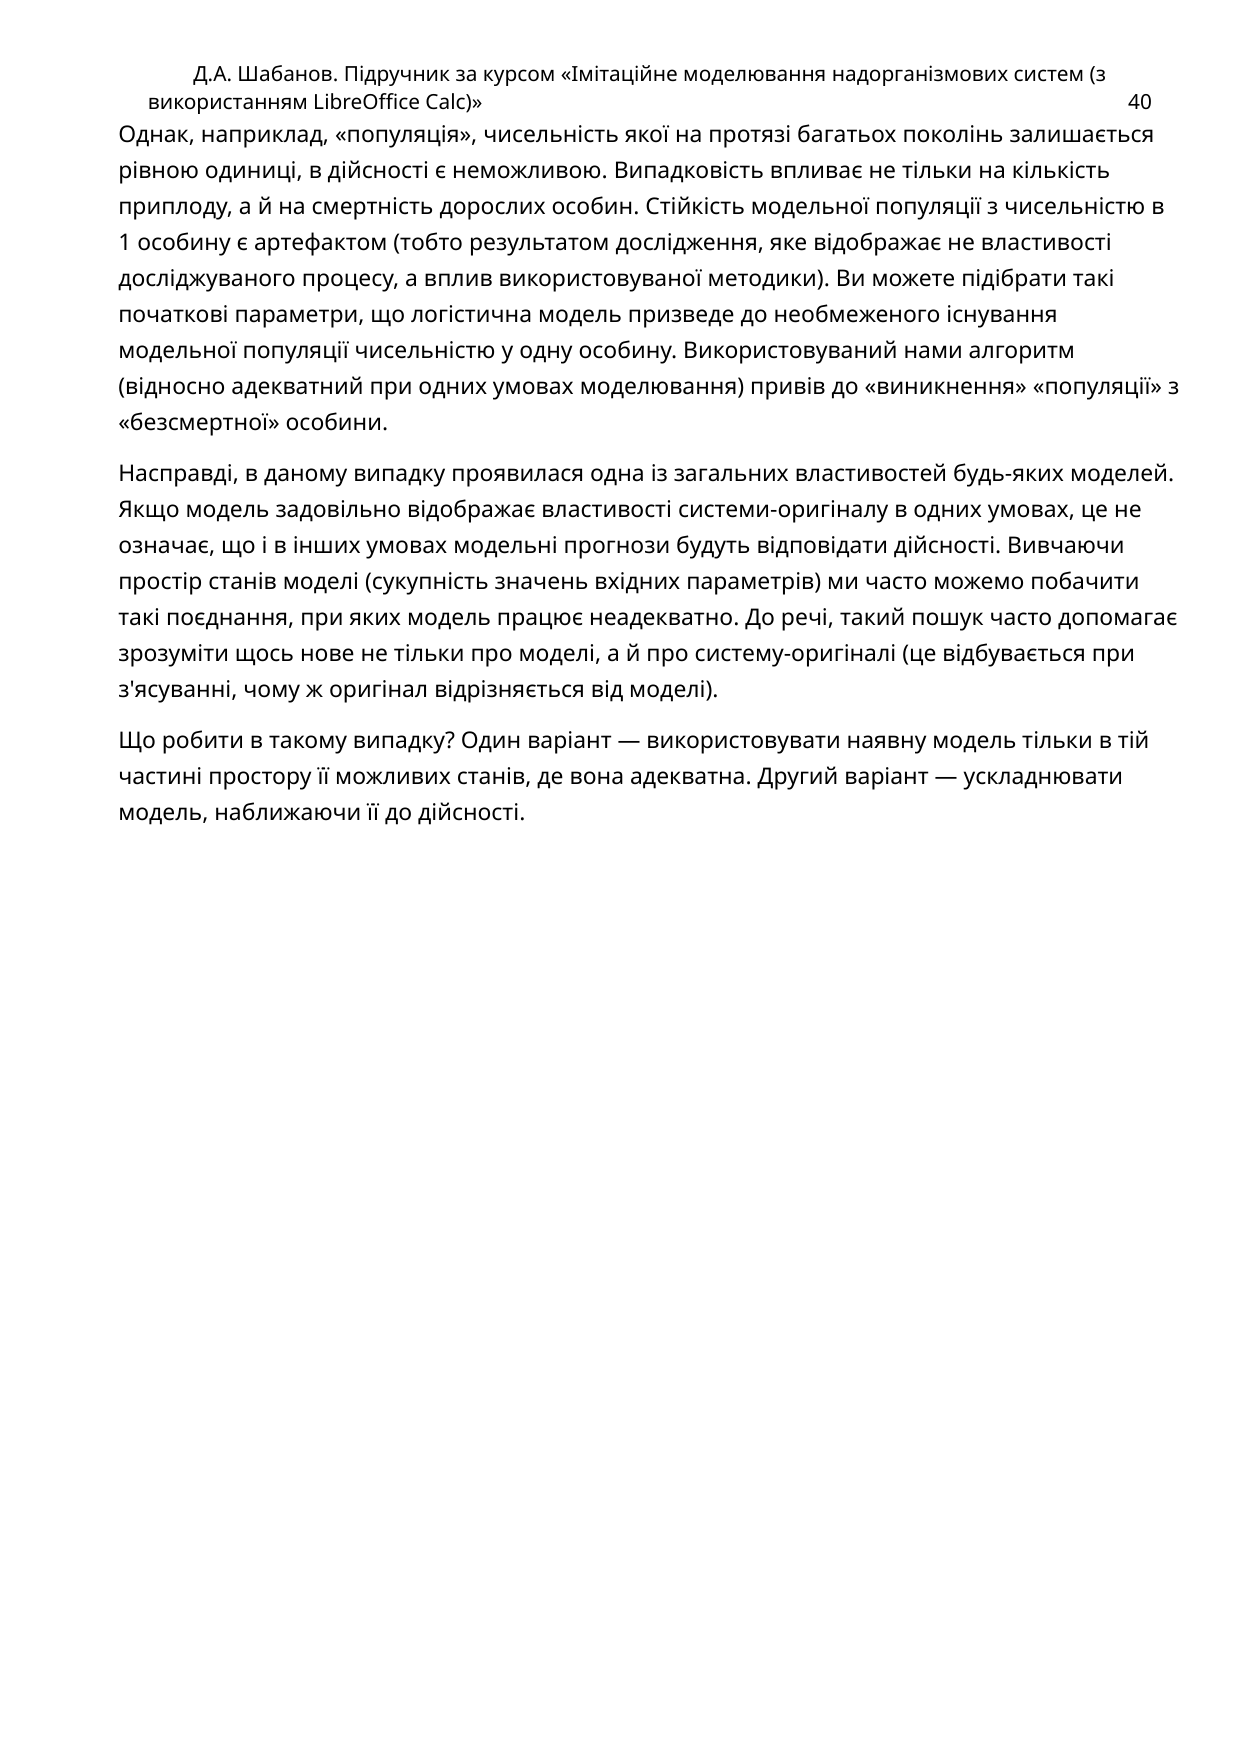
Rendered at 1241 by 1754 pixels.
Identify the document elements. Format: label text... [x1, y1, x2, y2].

text Насправді, в даному випадку проявилася одна із загальних властивостей будь-яких моделей. Якщо модель задовільно відображає властивості системи-оригіналу в одних умовах, це не означає, що і в інших умовах модельні прогнози будуть відповідати дійсності. Вивчаючи простір станів моделі (сукупність значень вхідних параметрів) ми часто можемо побачити такі поєднання, при яких модель працює неадекватно. До речі, такий пошук часто допомагає зрозуміти щось нове не тільки про моделі, а й про систему-оригіналі (це відбувається при з'ясуванні, чому ж оригінал відрізняється від моделі). [118, 457, 1181, 704]
text Однак, наприклад, «популяція», чисельність якої на протязі багатьох поколінь залишається рівною одиниці, в дійсності є неможливою. Випадковість впливає не тільки на кількість приплоду, а й на смертність дорослих особин. Стійкість модельної популяції з чисельністю в 1 особину є артефактом (тобто результатом дослідження, яке відображає не властивості досліджуваного процесу, а вплив використовуваної методики). Ви можете підібрати такі початкові параметри, що логістична модель призведе до необмеженого існування модельної популяції чисельністю у одну особину. Використовуваний нами алгоритм (відносно адекватний при одних умовах моделювання) привів до «виникнення» «популяції» з «безсмертної» особини. [118, 118, 1181, 437]
text Що робити в такому випадку? Один варіант — використовувати наявну модель тільки в тій частині простору її можливих станів, де вона адекватна. Другий варіант — ускладнювати модель, наближаючи її до дійсності. [118, 724, 1181, 827]
